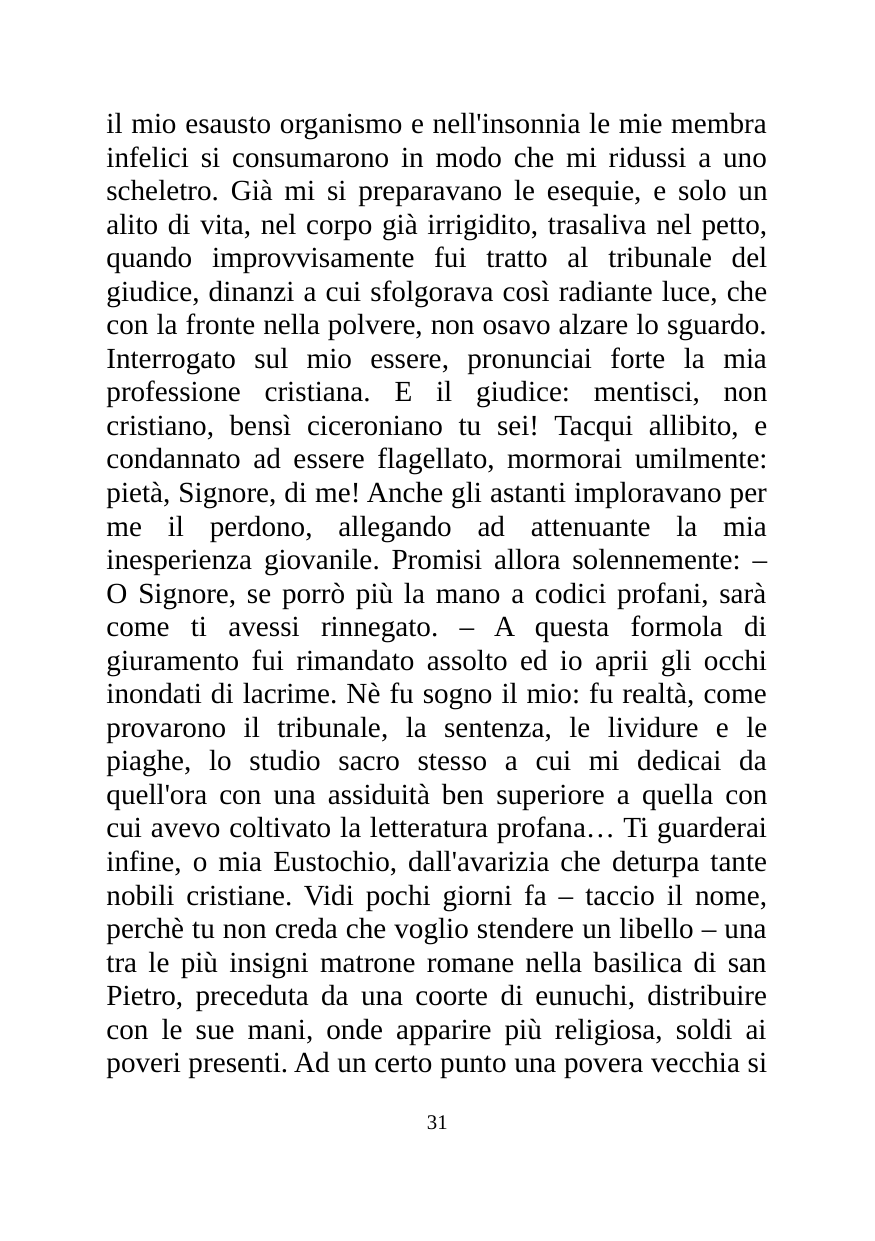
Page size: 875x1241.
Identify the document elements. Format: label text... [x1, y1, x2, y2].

text il mio esausto organismo e nell'insonnia le mie membra infelici si consumarono in modo che mi ridussi a uno scheletro. Già mi si preparavano le esequie, e solo un alito di vita, nel corpo già irrigidito, trasaliva nel petto, quando improvvisamente fui tratto al tribunale del giudice, dinanzi a cui sfolgorava così radiante luce, che con la fronte nella polvere, non osavo alzare lo sguardo. Interrogato sul mio essere, pronunciai forte la mia professione cristiana. E il giudice: mentisci, non cristiano, bensì ciceroniano tu sei! Tacqui allibito, e condannato ad essere flagellato, mormorai umilmente: pietà, Signore, di me! Anche gli astanti imploravano per me il perdono, allegando ad attenuante la mia inesperienza giovanile. Promisi allora solennemente: – O Signore, se porrò più la mano a codici profani, sarà come ti avessi rinnegato. – A questa formola di giuramento fui rimandato assolto ed io aprii gli occhi inondati di lacrime. Nè fu sogno il mio: fu realtà, come provarono il tribunale, la sentenza, le lividure e le piaghe, lo studio sacro stesso a cui mi dedicai da quell'ora con una assiduità ben superiore a quella con cui avevo coltivato la letteratura profana… Ti guarderai infine, o mia Eustochio, dall'avarizia che deturpa tante nobili cristiane. Vidi pochi giorni fa – taccio il nome, perchè tu non creda che voglio stendere un libello – una tra le più insigni matrone romane nella basilica di san Pietro, preceduta da una coorte di eunuchi, distribuire con le sue mani, onde apparire più religiosa, soldi ai poveri presenti. Ad un certo punto una povera vecchia si [106, 106, 768, 1079]
